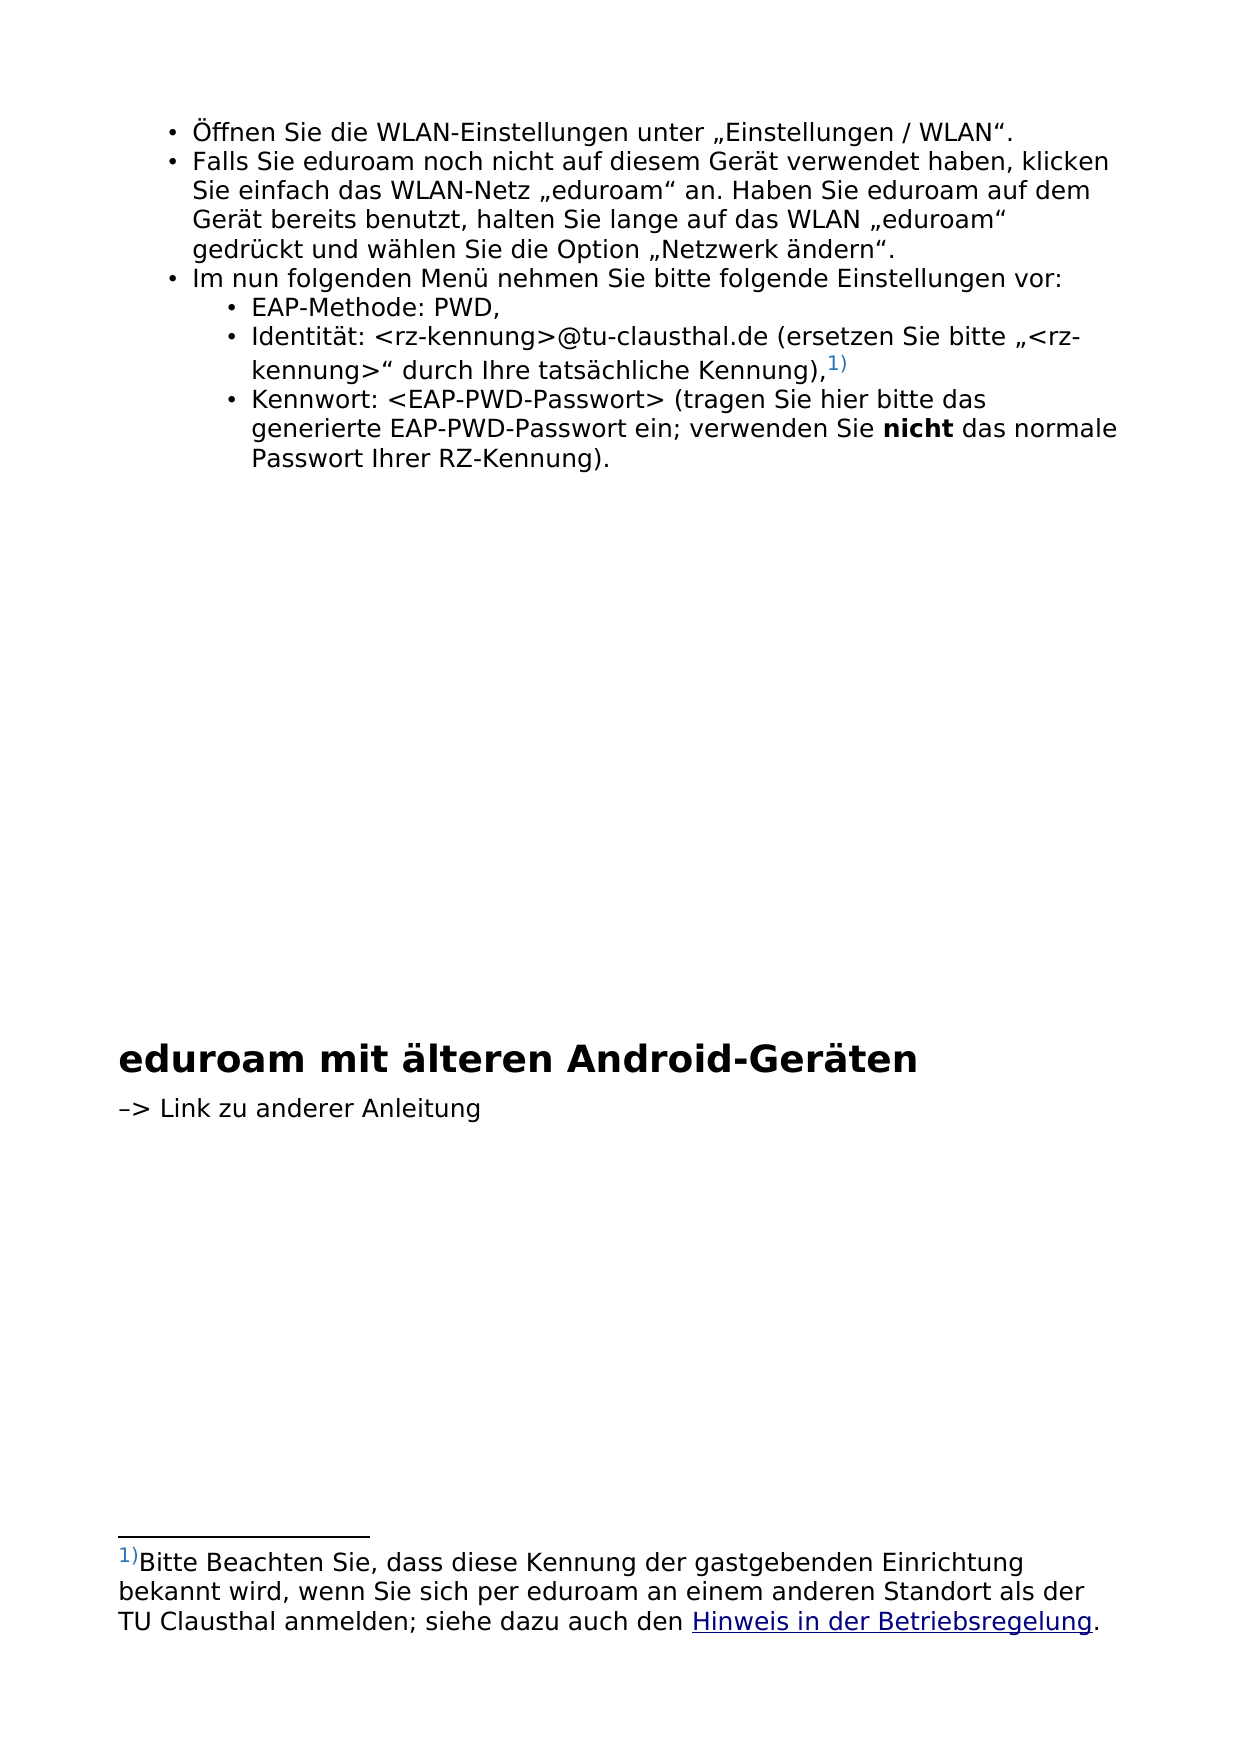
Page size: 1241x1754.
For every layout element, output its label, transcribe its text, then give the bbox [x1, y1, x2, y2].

list EAP-Methode: PWD, [236, 293, 1122, 322]
text –> Link zu anderer Anleitung [118, 1094, 1122, 1123]
list Bitte Beachten Sie, dass diese Kennung der gastgebenden Einrichtung bekannt wird, wenn Sie sich per eduroam an einem anderen Standort als der TU Clausthal anmelden; siehe dazu auch den Hinweis in der Betriebsregelung. [118, 1543, 1122, 1636]
list Identität: <rz-kennung>@tu-clausthal.de (ersetzen Sie bitte „<rz-kennung>“ durch Ihre tatsächliche Kennung), [236, 322, 1122, 386]
list Öffnen Sie die WLAN-Einstellungen unter „Einstellungen / WLAN“. [177, 118, 1122, 147]
list Falls Sie eduroam noch nicht auf diesem Gerät verwendet haben, klicken Sie einfach das WLAN-Netz „eduroam“ an. Haben Sie eduroam auf dem Gerät bereits benutzt, halten Sie lange auf das WLAN „eduroam“ gedrückt und wählen Sie die Option „Netzwerk ändern“. [177, 147, 1122, 264]
subtitle eduroam mit älteren Android-Geräten [118, 1038, 1122, 1082]
list Im nun folgenden Menü nehmen Sie bitte folgende Einstellungen vor: [177, 264, 1122, 293]
list Kennwort: <EAP-PWD-Passwort> (tragen Sie hier bitte das generierte EAP-PWD-Passwort ein; verwenden Sie nicht das normale Passwort Ihrer RZ-Kennung). [236, 386, 1122, 473]
